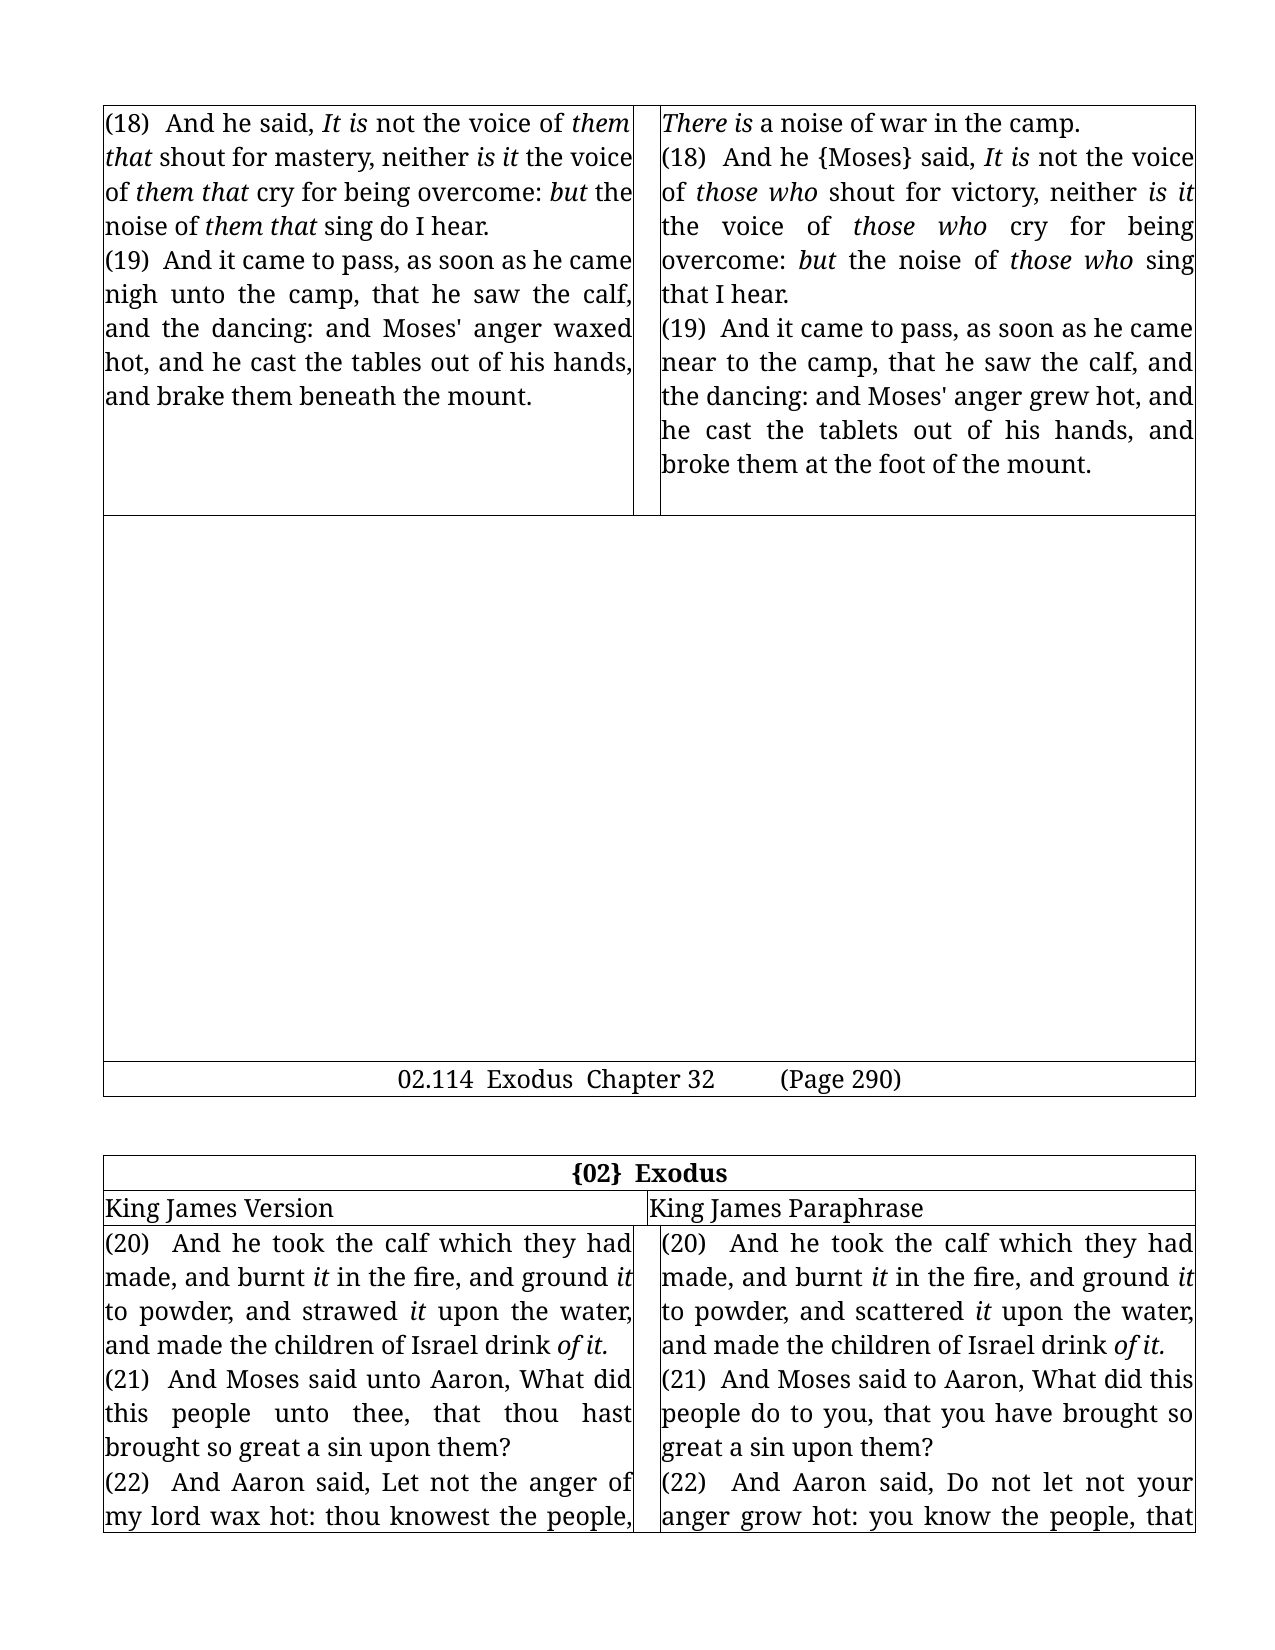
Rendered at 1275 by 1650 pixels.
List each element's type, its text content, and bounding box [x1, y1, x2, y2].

table_cell 02.114 Exodus Chapter 32 (Page 290) [104, 1062, 1195, 1096]
table_cell [634, 106, 660, 515]
table_cell [104, 516, 1195, 1061]
table_cell (20) And he took the calf which they had made, and burnt it in the fire, and ground it to powder, and scattered it upon the water, and made the children of Israel drink of it. (21) And Moses said to Aaron, What did this people do to you, that you have brought so great a sin upon them? (22) And Aaron said, Do not let not your anger grow hot: you know the people, that [661, 1226, 1195, 1532]
table_cell King James Paraphrase [648, 1191, 1195, 1225]
table_cell (20) And he took the calf which they had made, and burnt it in the fire, and ground it to powder, and strawed it upon the water, and made the children of Israel drink of it. (21) And Moses said unto Aaron, What did this people unto thee, that thou hast brought so great a sin upon them? (22) And Aaron said, Let not the anger of my lord wax hot: thou knowest the people, [104, 1226, 633, 1532]
table_cell King James Version [104, 1191, 647, 1225]
table_cell There is a noise of war in the camp. (18) And he {Moses} said, It is not the voice of those who shout for victory, neither is it the voice of those who cry for being overcome: but the noise of those who sing that I hear. (19) And it came to pass, as soon as he came near to the camp, that he saw the calf, and the dancing: and Moses' anger grew hot, and he cast the tablets out of his hands, and broke them at the foot of the mount. [661, 106, 1195, 515]
table_header {02} Exodus [104, 1156, 1195, 1189]
table_cell (18) And he said, It is not the voice of them that shout for mastery, neither is it the voice of them that cry for being overcome: but the noise of them that sing do I hear. (19) And it came to pass, as soon as he came nigh unto the camp, that he saw the calf, and the dancing: and Moses' anger waxed hot, and he cast the tables out of his hands, and brake them beneath the mount. [104, 106, 633, 515]
table_cell [634, 1226, 660, 1532]
